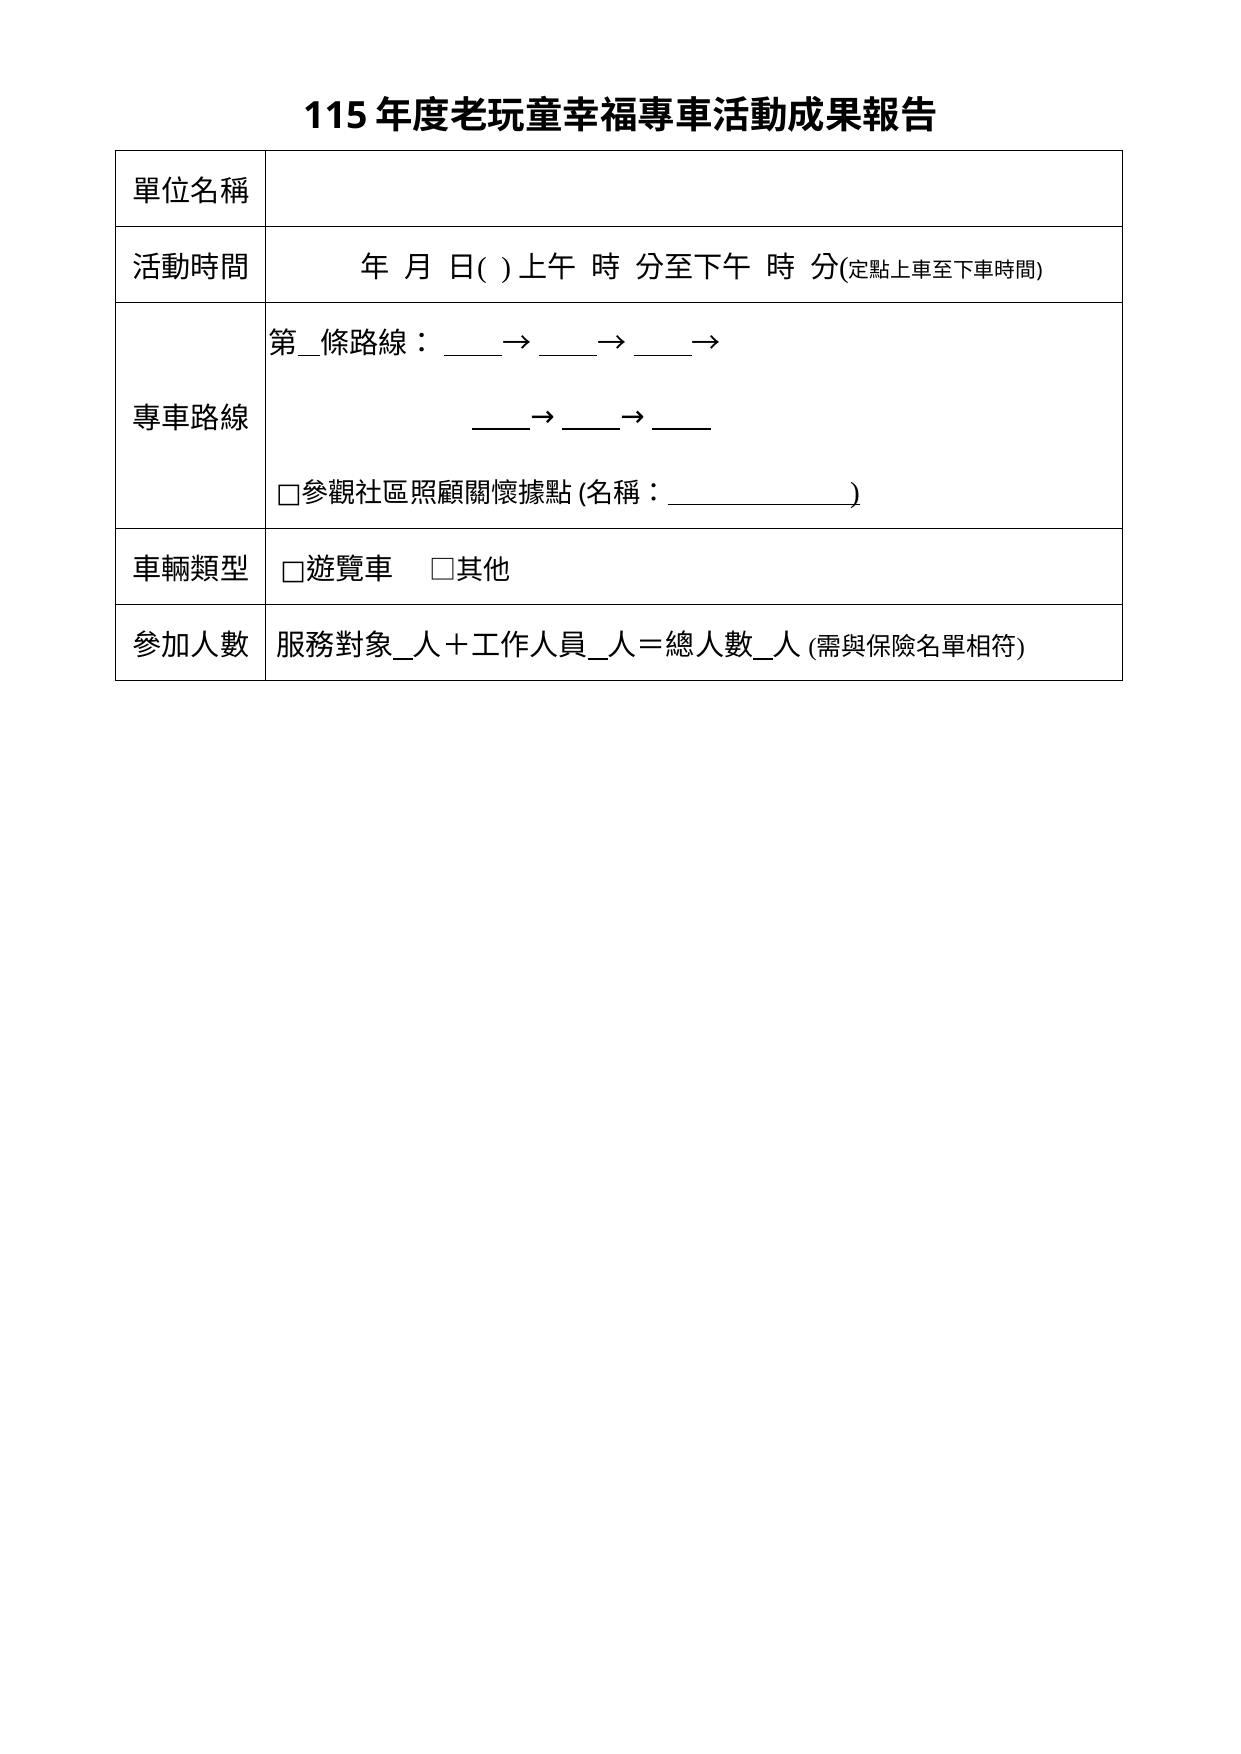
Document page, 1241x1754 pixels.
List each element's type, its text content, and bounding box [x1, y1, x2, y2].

table_cell 活動時間 [116, 227, 265, 302]
table_cell 服務對象 人＋工作人員 人＝總人數 人 (需與保險名單相符) [266, 605, 1122, 680]
table_cell □遊覽車 □其他 [266, 529, 1122, 604]
table_cell 參加人數 [116, 605, 265, 680]
text 115年度老玩童幸福專車活動成果報告 [118, 75, 1122, 150]
table_cell 第 條路線： → → → → → □參觀社區照顧關懷據點 (名稱： ) [266, 303, 1122, 528]
table_cell 年 月 日( ) 上午 時 分至下午 時 分(定點上車至下車時間) [266, 227, 1122, 302]
table_header 單位名稱 [116, 151, 265, 226]
table_cell 專車路線 [116, 303, 265, 528]
table_cell 車輛類型 [116, 529, 265, 604]
table_header [266, 151, 1122, 226]
